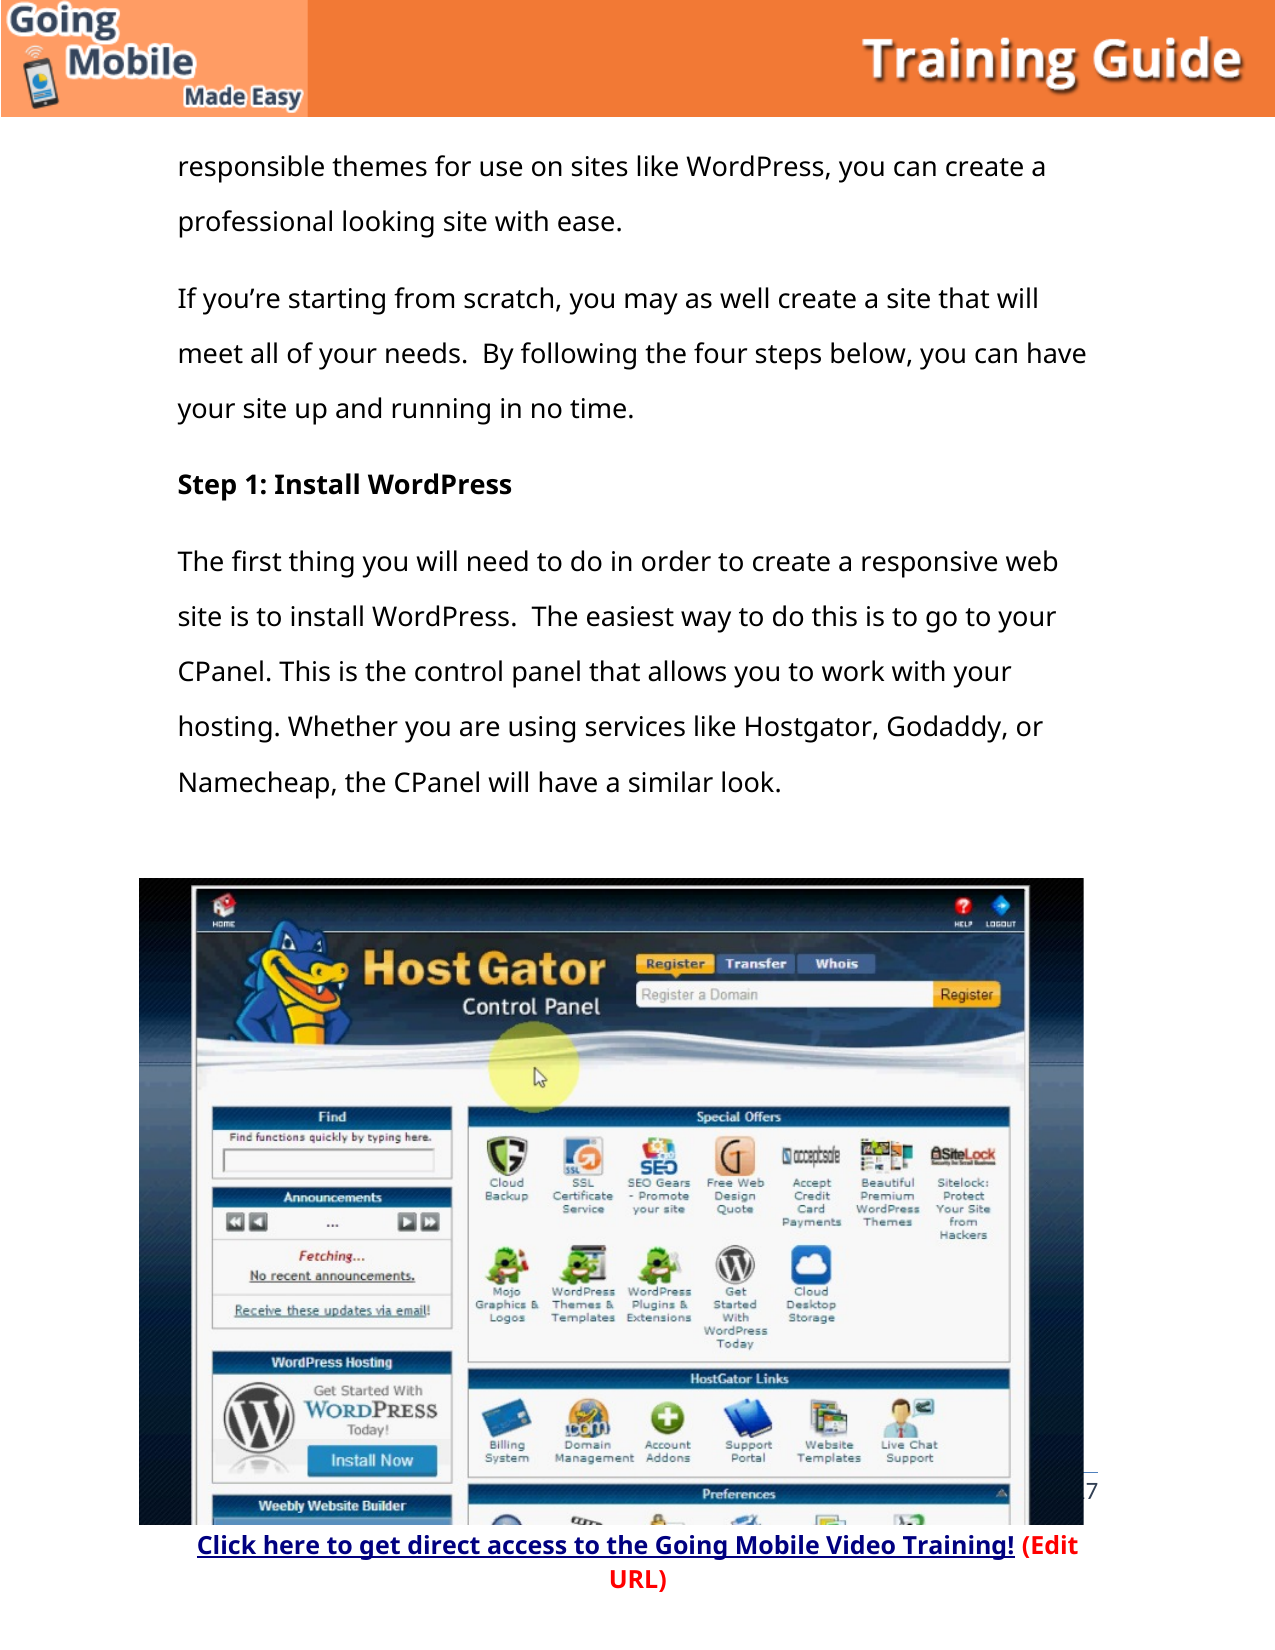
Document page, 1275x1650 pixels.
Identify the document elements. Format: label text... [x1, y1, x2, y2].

text The first thing you will need to do in order to create a responsive web site is to install WordPress. The easiest way to do this is to go to your CPanel. This is the control panel that allows you to work with your hosting. Whether you are using services like Hostgator, Godaddy, or Namecheap, the CPanel will have a similar look. [177, 542, 1098, 800]
text If you’re starting from scratch, you may as well create a site that will meet all of your needs. By following the four steps below, you can have your site up and running in no time. [177, 279, 1098, 427]
text Step 1: Install WordPress [177, 466, 1098, 503]
text responsible themes for use on sites like WordPress, you can create a professional looking site with ease. [177, 148, 1098, 240]
